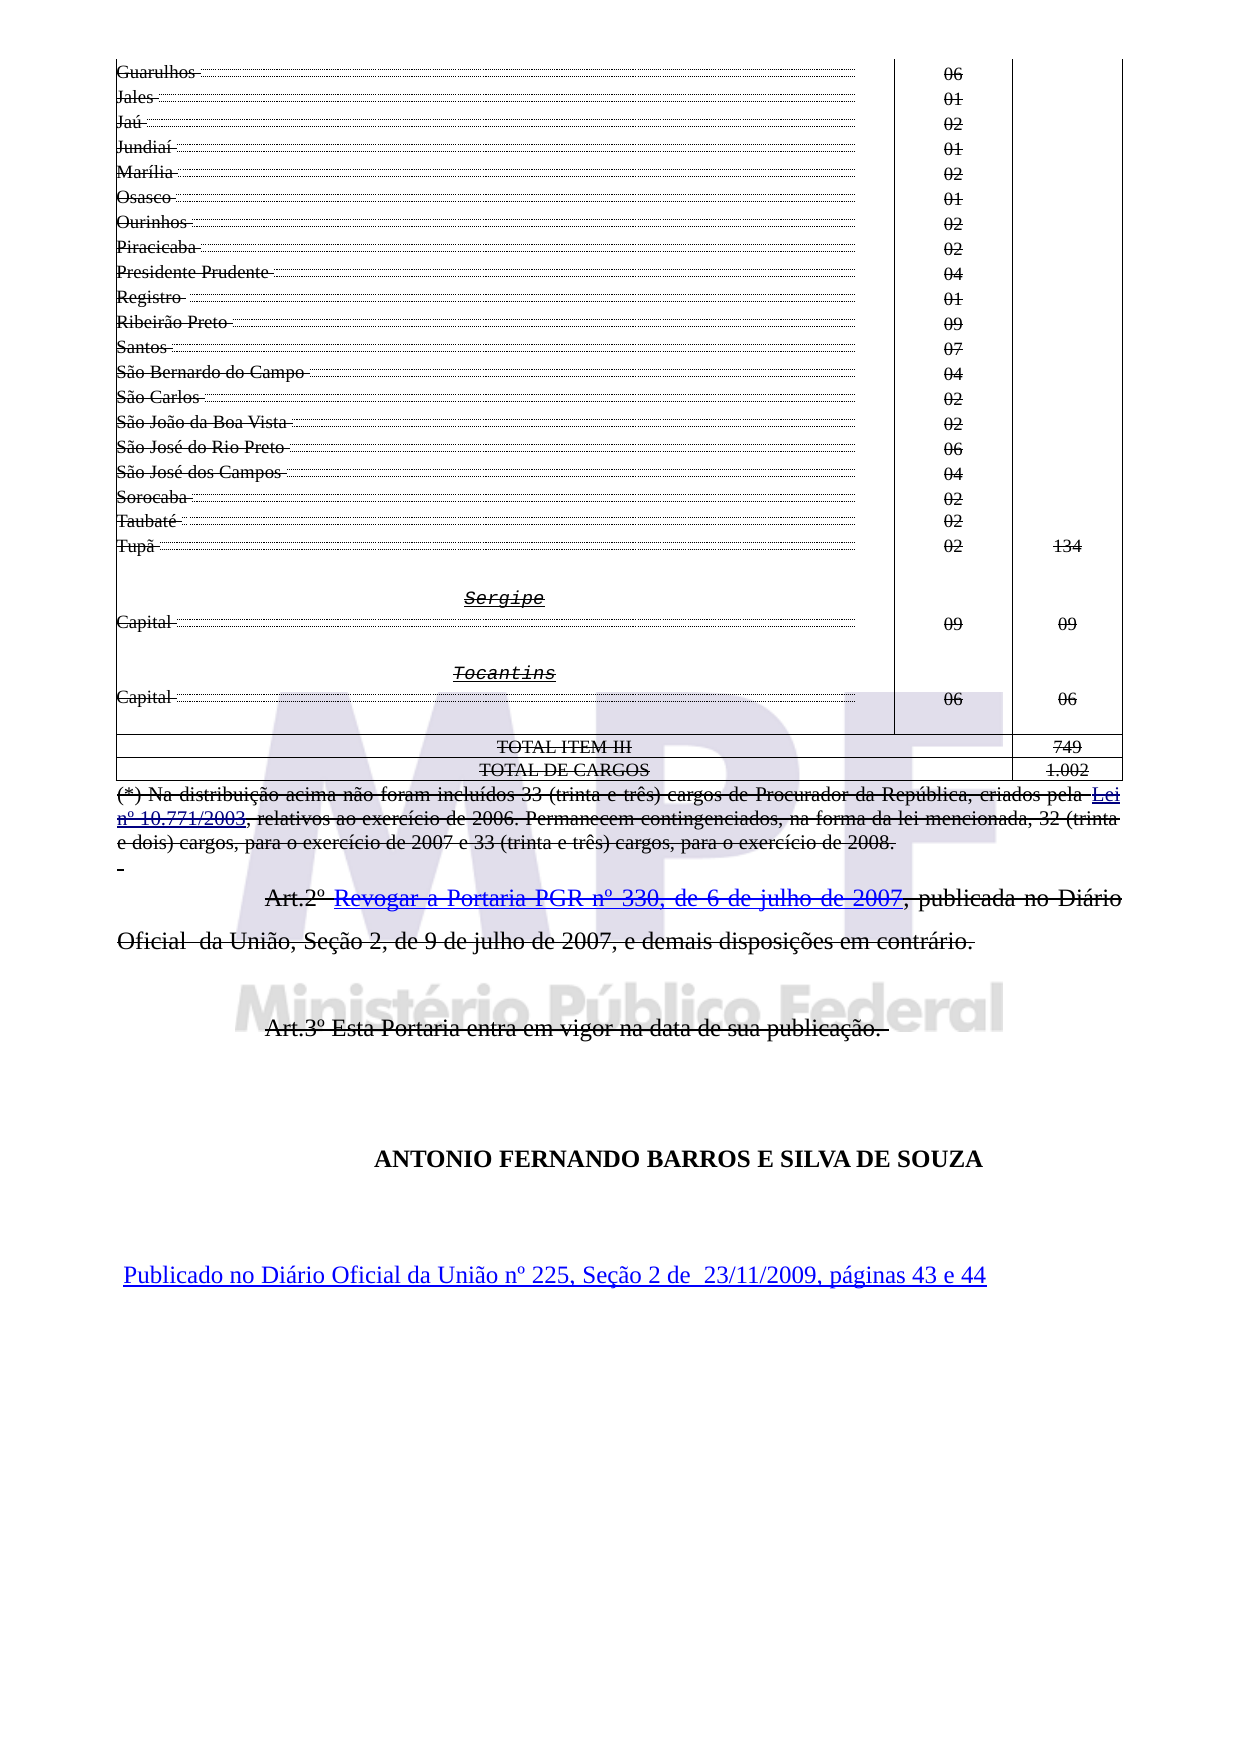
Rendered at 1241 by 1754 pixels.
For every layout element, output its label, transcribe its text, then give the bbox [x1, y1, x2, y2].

picture [235, 853, 1004, 883]
table_cell [117, 634, 894, 659]
table_cell 06 [1013, 684, 1122, 709]
table_cell São Carlos [117, 384, 894, 409]
table_cell [895, 709, 1012, 734]
table_cell Marília [117, 159, 894, 184]
table_cell [1013, 184, 1122, 209]
text ANTONIO FERNANDO BARROS E SILVA DE SOUZA [72, 1144, 1181, 1173]
table_cell [117, 709, 894, 734]
table_cell 02 [895, 534, 1012, 559]
table_cell [1013, 384, 1122, 409]
table_cell [1013, 109, 1122, 134]
table_cell 1.002 [1013, 758, 1122, 780]
table_cell Sorocaba [117, 484, 894, 509]
table_cell São Bernardo do Campo [117, 359, 894, 384]
table_cell [1013, 484, 1122, 509]
table_cell 02 [895, 109, 1012, 134]
table_cell 09 [895, 609, 1012, 634]
table_cell Ourinhos [117, 209, 894, 234]
table_cell 04 [895, 459, 1012, 484]
table_cell Jales [117, 84, 894, 109]
table_cell [1013, 359, 1122, 384]
table_cell [1013, 259, 1122, 284]
table_cell 06 [895, 684, 1012, 709]
table_cell [1013, 309, 1122, 334]
table_cell Piracicaba [117, 234, 894, 259]
text (*) Na distribuição acima não foram incluídos 33 (trinta e três) cargos de Procurador da República, criados pela Lei nº 10.771/2003, relativos ao exercício de 2006. Permanecem contingenciados, na forma da lei mencionada, 32 (trinta e dois) cargos, para o exercício de 2007 e 33 (trinta e três) cargos, para o exercício de 2008. [117, 781, 1120, 794]
table_cell [1013, 709, 1122, 734]
table_cell [1013, 59, 1122, 84]
table_cell Registro [117, 284, 894, 309]
table_cell 01 [895, 184, 1012, 209]
table_cell [1013, 559, 1122, 584]
table_cell [1013, 209, 1122, 234]
table_cell [1013, 434, 1122, 459]
table_cell [1013, 284, 1122, 309]
table_cell [1013, 409, 1122, 434]
table_cell 09 [1013, 609, 1122, 634]
table_cell [895, 559, 1012, 584]
table_cell Tocantins [117, 659, 894, 684]
table_cell 01 [895, 84, 1012, 109]
table_cell Guarulhos [117, 59, 894, 84]
table_cell [1013, 84, 1122, 109]
table_cell Capital [117, 609, 894, 634]
text (*) Na distribuição acima não foram incluídos 33 (trinta e três) cargos de Procurador da República, criados pela Lei nº 10.771/2003, relativos ao exercício de 2006. Permanecem contingenciados, na forma da lei mencionada, 32 (trinta e dois) cargos, para o exercício de 2007 e 33 (trinta e três) cargos, para o exercício de 2008. [117, 795, 1120, 818]
table_cell Jundiaí [117, 134, 894, 159]
table_cell Santos [117, 334, 894, 359]
table_cell Taubaté [117, 509, 894, 534]
table_cell Ribeirão Preto [117, 309, 894, 334]
table_cell Jaú [117, 109, 894, 134]
table_cell 02 [895, 234, 1012, 259]
table_cell 01 [895, 134, 1012, 159]
text Art.3º Esta Portaria entra em vigor na data de sua publicação. [117, 1013, 1122, 1042]
table_cell Capital [117, 684, 894, 709]
table_cell 06 [895, 59, 1012, 84]
text (*) Na distribuição acima não foram incluídos 33 (trinta e três) cargos de Procurador da República, criados pela Lei nº 10.771/2003, relativos ao exercício de 2006. Permanecem contingenciados, na forma da lei mencionada, 32 (trinta e dois) cargos, para o exercício de 2007 e 33 (trinta e três) cargos, para o exercício de 2008. [117, 820, 1120, 853]
table_cell 02 [895, 509, 1012, 534]
table_cell [1013, 659, 1122, 684]
text Art.2º Revogar a Portaria PGR nº 330, de 6 de julho de 2007, publicada no Diário Oficial da União, Seção 2, de 9 de julho de 2007, e demais disposições em contrário. [117, 883, 1122, 955]
table_cell 02 [895, 484, 1012, 509]
table_cell Tupã [117, 534, 894, 559]
table_cell São João da Boa Vista [117, 409, 894, 434]
table_cell São José dos Campos [117, 459, 894, 484]
table_cell Presidente Prudente [117, 259, 894, 284]
table_cell 02 [895, 209, 1012, 234]
table_cell [1013, 509, 1122, 534]
table_cell [1013, 159, 1122, 184]
table_cell [1013, 634, 1122, 659]
text Publicado no Diário Oficial da União nº 225, Seção 2 de 23/11/2009, páginas 43 e 44 [72, 1260, 1180, 1289]
table_cell 02 [895, 159, 1012, 184]
table_cell São José do Rio Preto [117, 434, 894, 459]
table_cell 09 [895, 309, 1012, 334]
table_cell TOTAL DE CARGOS [117, 758, 1012, 780]
table_cell 04 [895, 259, 1012, 284]
table_cell TOTAL ITEM III [117, 735, 1012, 757]
table_cell [117, 559, 894, 584]
table_cell 02 [895, 384, 1012, 409]
table_cell [1013, 134, 1122, 159]
picture [235, 955, 1004, 1013]
table_cell 02 [895, 409, 1012, 434]
table_cell [1013, 334, 1122, 359]
table_cell [1013, 459, 1122, 484]
table_cell 134 [1013, 534, 1122, 559]
table_cell [895, 584, 1012, 609]
table_cell Osasco [117, 184, 894, 209]
table_cell Sergipe [117, 584, 894, 609]
table_cell [1013, 234, 1122, 259]
table_cell [1013, 584, 1122, 609]
table_cell 04 [895, 359, 1012, 384]
table_cell [895, 659, 1012, 684]
table_cell 749 [1013, 735, 1122, 757]
table_cell 06 [895, 434, 1012, 459]
table_cell 01 [895, 284, 1012, 309]
table_cell 07 [895, 334, 1012, 359]
table_cell [895, 634, 1012, 659]
